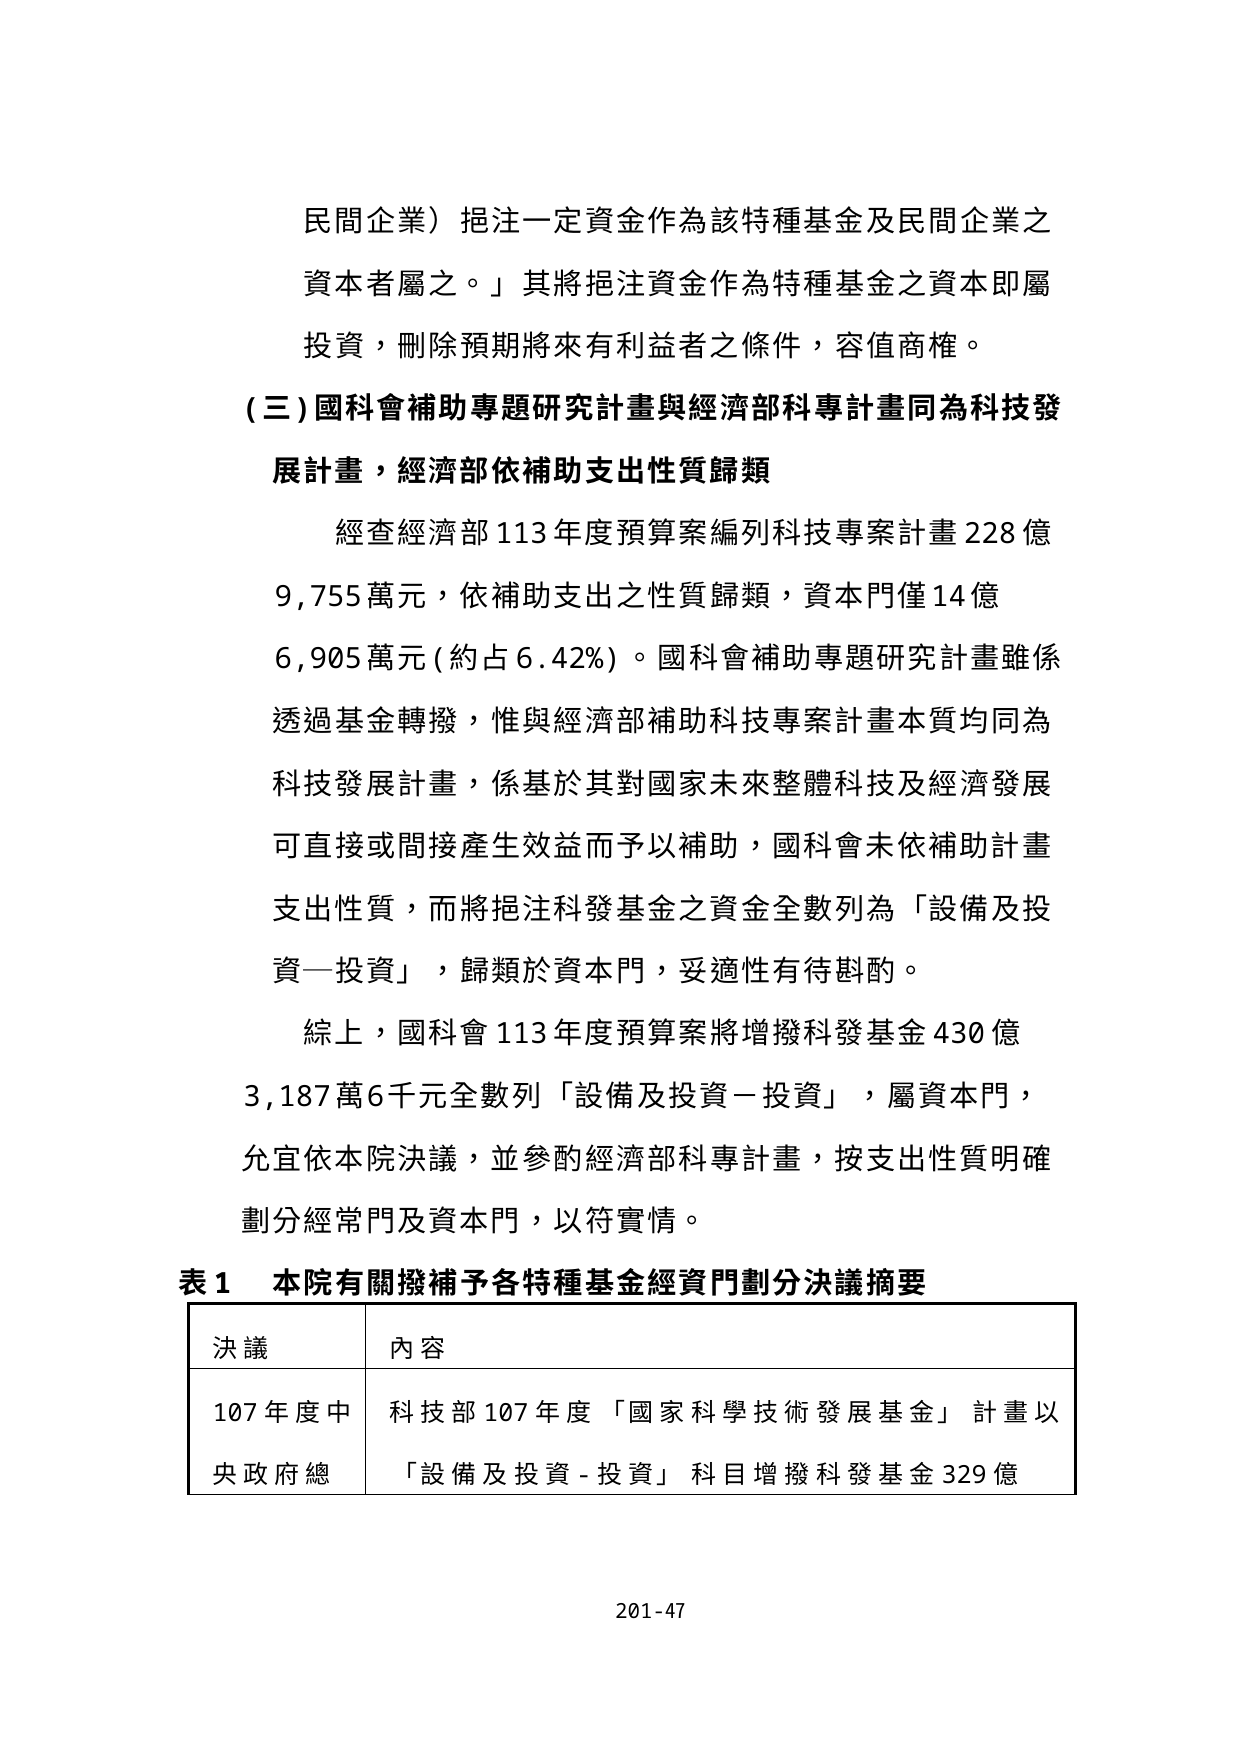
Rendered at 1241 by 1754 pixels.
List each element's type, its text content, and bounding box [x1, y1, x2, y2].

table_header 內容 [366, 1305, 1074, 1368]
text (三)國科會補助專題研究計畫與經濟部科專計畫同為科技發展計畫，經濟部依補助支出性質歸類 [236, 365, 1063, 490]
text 表1 本院有關撥補予各特種基金經資門劃分決議摘要 [177, 1240, 1078, 1302]
table_cell 107年度中央政府總 [190, 1369, 365, 1494]
table_cell 科技部107年度「國家科學技術發展基金」計畫以「設備及投資-投資」科目增撥科發基金329億 [366, 1369, 1074, 1494]
text 民間企業）挹注一定資金作為該特種基金及民間企業之資本者屬之。」其將挹注資金作為特種基金之資本即屬投資，刪除預期將來有利益者之條件，容值商榷。 [266, 177, 1063, 365]
text 綜上，國科會113年度預算案將增撥科發基金430億3,187萬6千元全數列「設備及投資－投資」，屬資本門，允宜依本院決議，並參酌經濟部科專計畫，按支出性質明確劃分經常門及資本門，以符實情。 [236, 990, 1063, 1240]
text 經查經濟部113年度預算案編列科技專案計畫228億9,755萬元，依補助支出之性質歸類，資本門僅14億6,905萬元(約占6.42%)。國科會補助專題研究計畫雖係透過基金轉撥，惟與經濟部補助科技專案計畫本質均同為科技發展計畫，係基於其對國家未來整體科技及經濟發展可直接或間接產生效益而予以補助，國科會未依補助計畫支出性質，而將挹注科發基金之資金全數列為「設備及投資─投資」，歸類於資本門，妥適性有待斟酌。 [266, 490, 1063, 990]
table_header 決議 [190, 1305, 365, 1368]
